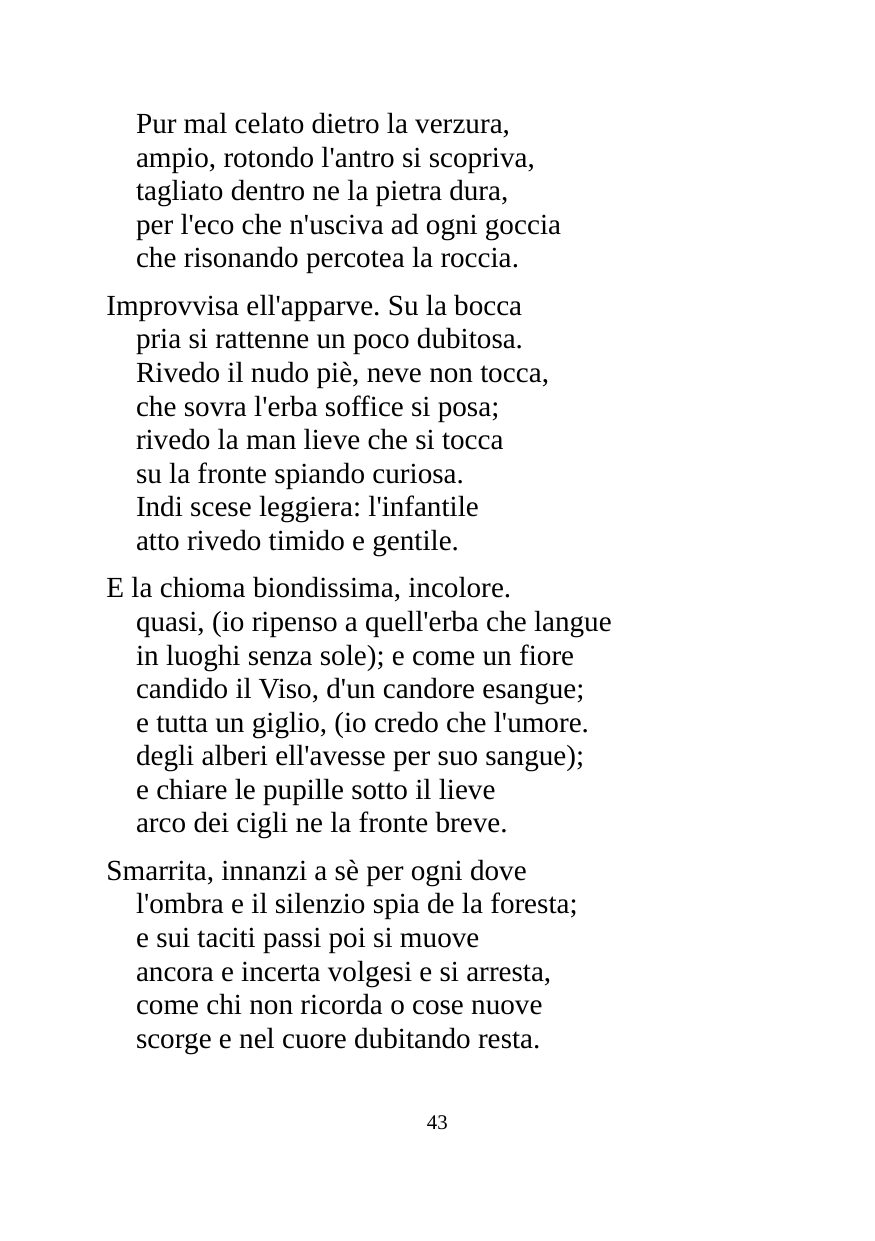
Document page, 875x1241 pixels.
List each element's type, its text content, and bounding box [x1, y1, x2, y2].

text Pur mal celato dietro la verzura, ampio, rotondo l'antro si scopriva, tagliato dentro ne la pietra dura, per l'eco che n'usciva ad ogni goccia che risonando percotea la roccia. [106, 106, 768, 274]
text Smarrita, innanzi a sè per ogni dove l'ombra e il silenzio spia de la foresta; e sui taciti passi poi si muove ancora e incerta volgesi e si arresta, come chi non ricorda o cose nuove scorge e nel cuore dubitando resta. [106, 853, 768, 1054]
text Improvvisa ell'apparve. Su la bocca pria si rattenne un poco dubitosa. Rivedo il nudo piè, neve non tocca, che sovra l'erba soffice si posa; rivedo la man lieve che si tocca su la fronte spiando curiosa. Indi scese leggiera: l'infantile atto rivedo timido e gentile. [106, 288, 768, 556]
text E la chioma biondissima, incolore. quasi, (io ripenso a quell'erba che langue in luoghi senza sole); e come un fiore candido il Viso, d'un candore esangue; e tutta un giglio, (io credo che l'umore. degli alberi ell'avesse per suo sangue); e chiare le pupille sotto il lieve arco dei cigli ne la fronte breve. [106, 571, 768, 839]
